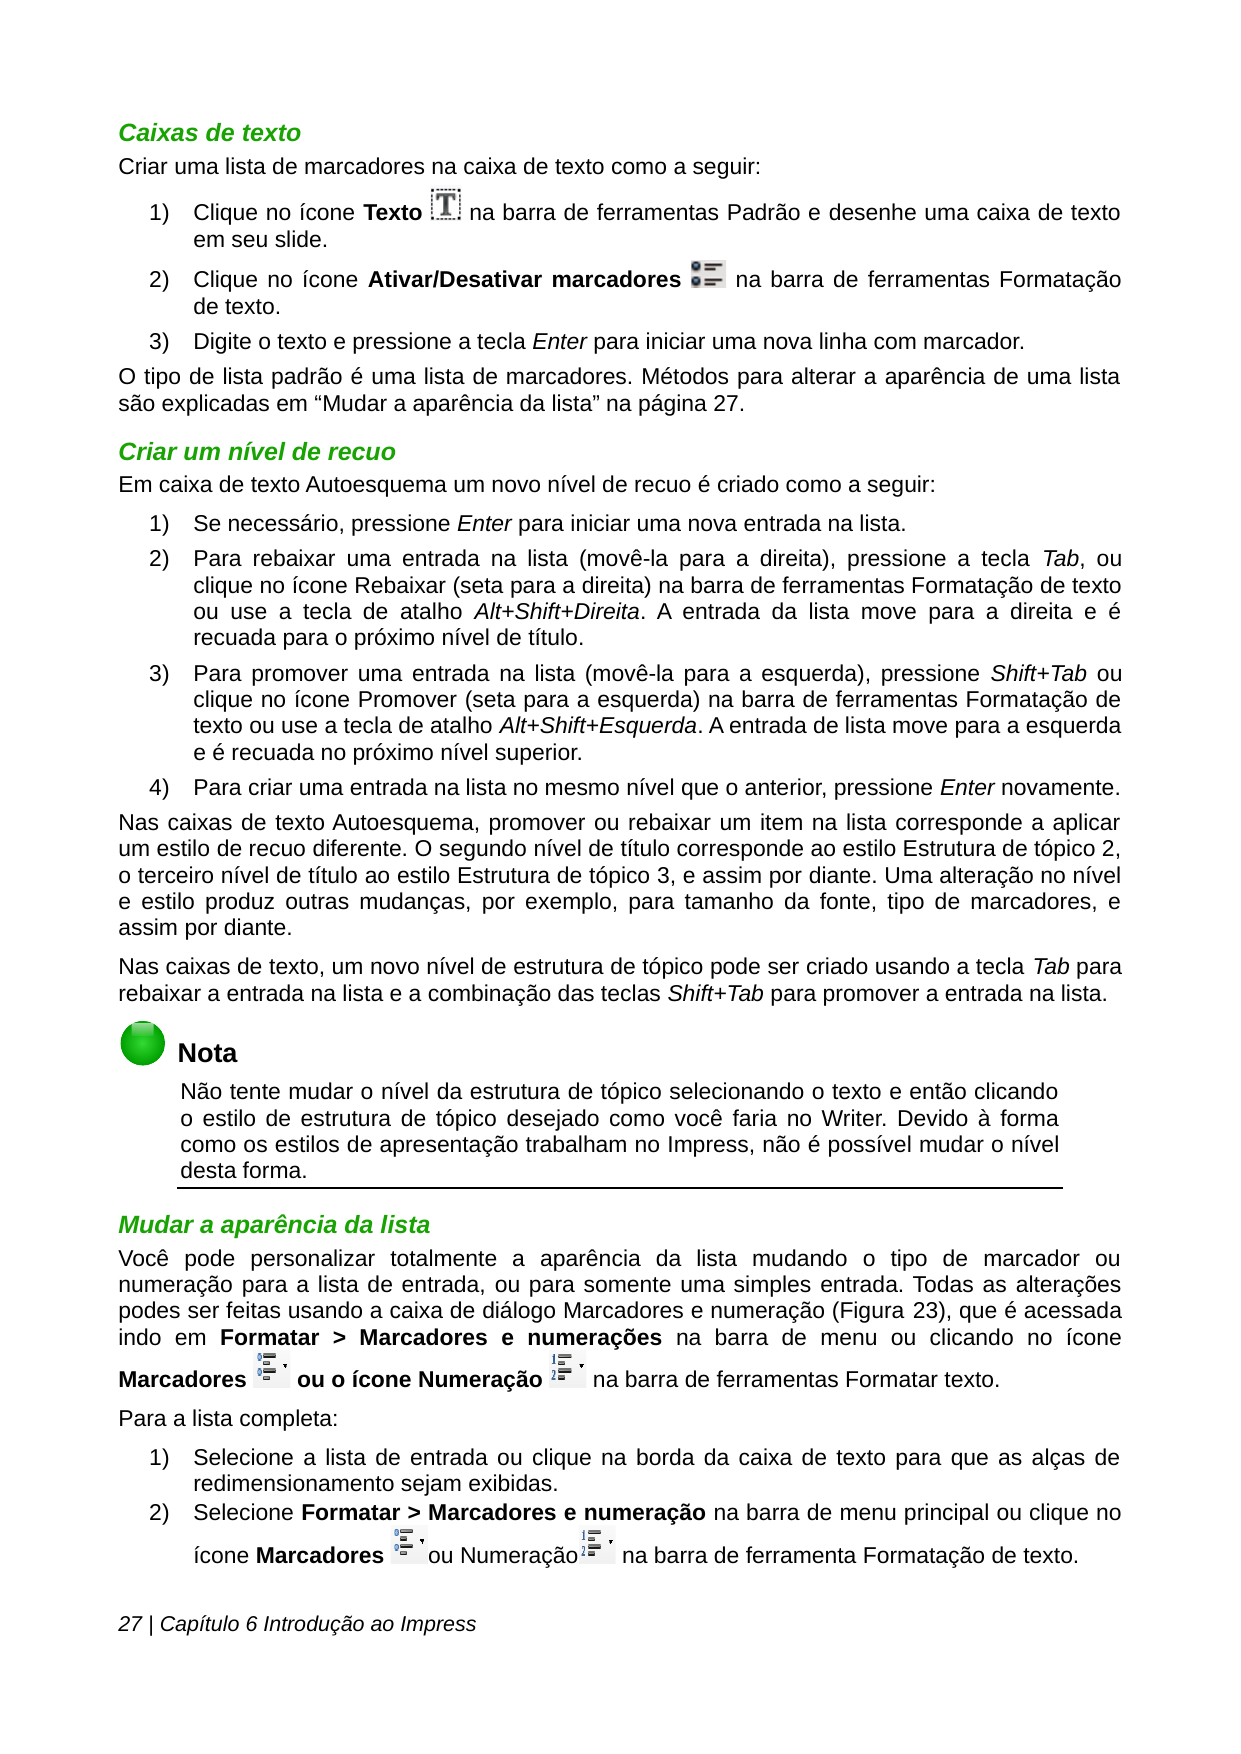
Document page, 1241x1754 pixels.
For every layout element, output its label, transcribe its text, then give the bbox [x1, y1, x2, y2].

text O tipo de lista padrão é uma lista de marcadores. Métodos para alterar a aparência de uma lista são explicadas em “Mudar a aparência da lista” na página 27. [118, 363, 1122, 416]
list Para promover uma entrada na lista (movê-la para a esquerda), pressione Shift+Tab ou clique no ícone Promover (seta para a esquerda) na barra de ferramentas Formatação de texto ou use a tecla de atalho Alt+Shift+Esquerda. A entrada de lista move para a esquerda e é recuada no próximo nível superior. [169, 659, 1122, 765]
picture [690, 260, 727, 288]
list Clique no ícone Ativar/Desativar marcadores na barra de ferramentas Formatação de texto. [169, 261, 1122, 319]
list Criar uma lista de marcadores na caixa de texto como a seguir: [118, 153, 1122, 179]
list Em caixa de texto Autoesquema um novo nível de recuo é criado como a seguir: [118, 471, 1122, 497]
list Selecione Formatar > Marcadores e numeração na barra de menu principal ou clique no ícone Marcadores ou Numeração na barra de ferramenta Formatação de texto. [169, 1499, 1122, 1568]
list Digite o texto e pressione a tecla Enter para iniciar uma nova linha com marcador. [169, 328, 1122, 354]
subtitle Mudar a aparência da lista [118, 1210, 1122, 1239]
text Não tente mudar o nível da estrutura de tópico selecionando o texto e então clicando o estilo de estrutura de tópico desejado como você faria no Writer. Devido à forma como os estilos de apresentação trabalham no Impress, não é possível mudar o nível desta forma. [177, 1075, 1063, 1187]
text Nas caixas de texto, um novo nível de estrutura de tópico pode ser criado usando a tecla Tab para rebaixar a entrada na lista e a combinação das teclas Shift+Tab para promover a entrada na lista. [118, 953, 1122, 1006]
subtitle Criar um nível de recuo [118, 436, 1122, 465]
subtitle Nota [118, 1018, 1122, 1068]
list Para a lista completa: [118, 1405, 1122, 1431]
list Se necessário, pressione Enter para iniciar uma nova entrada na lista. [169, 510, 1122, 536]
list Para rebaixar uma entrada na lista (movê-la para a direita), pressione a tecla Tab, ou clique no ícone Rebaixar (seta para a direita) na barra de ferramentas Formatação de texto ou use a tecla de atalho Alt+Shift+Direita. A entrada da lista move para a direita e é recuada para o próximo nível de título. [169, 545, 1122, 651]
text Nas caixas de texto Autoesquema, promover ou rebaixar um item na lista corresponde a aplicar um estilo de recuo diferente. O segundo nível de título corresponde ao estilo Estrutura de tópico 2, o terceiro nível de título ao estilo Estrutura de tópico 3, e assim por diante. Uma alteração no nível e estilo produz outras mudanças, por exemplo, para tamanho da fonte, tipo de marcadores, e assim por diante. [118, 809, 1122, 941]
subtitle Caixas de texto [118, 118, 1122, 147]
list Clique no ícone Texto na barra de ferramentas Padrão e desenhe uma caixa de texto em seu slide. [169, 185, 1122, 252]
text Você pode personalizar totalmente a aparência da lista mudando o tipo de marcador ou numeração para a lista de entrada, ou para somente uma simples entrada. Todas as alterações podes ser feitas usando a caixa de diálogo Marcadores e numeração (Figura 23), que é acessada indo em Formatar > Marcadores e numerações na barra de menu ou clicando no ícone Marcadores ou o ícone Numeração na barra de ferramentas Formatar texto. [118, 1244, 1122, 1392]
list Para criar uma entrada na lista no mesmo nível que o anterior, pressione Enter novamente. [169, 774, 1122, 800]
list Selecione a lista de entrada ou clique na borda da caixa de texto para que as alças de redimensionamento sejam exibidas. [169, 1444, 1122, 1496]
